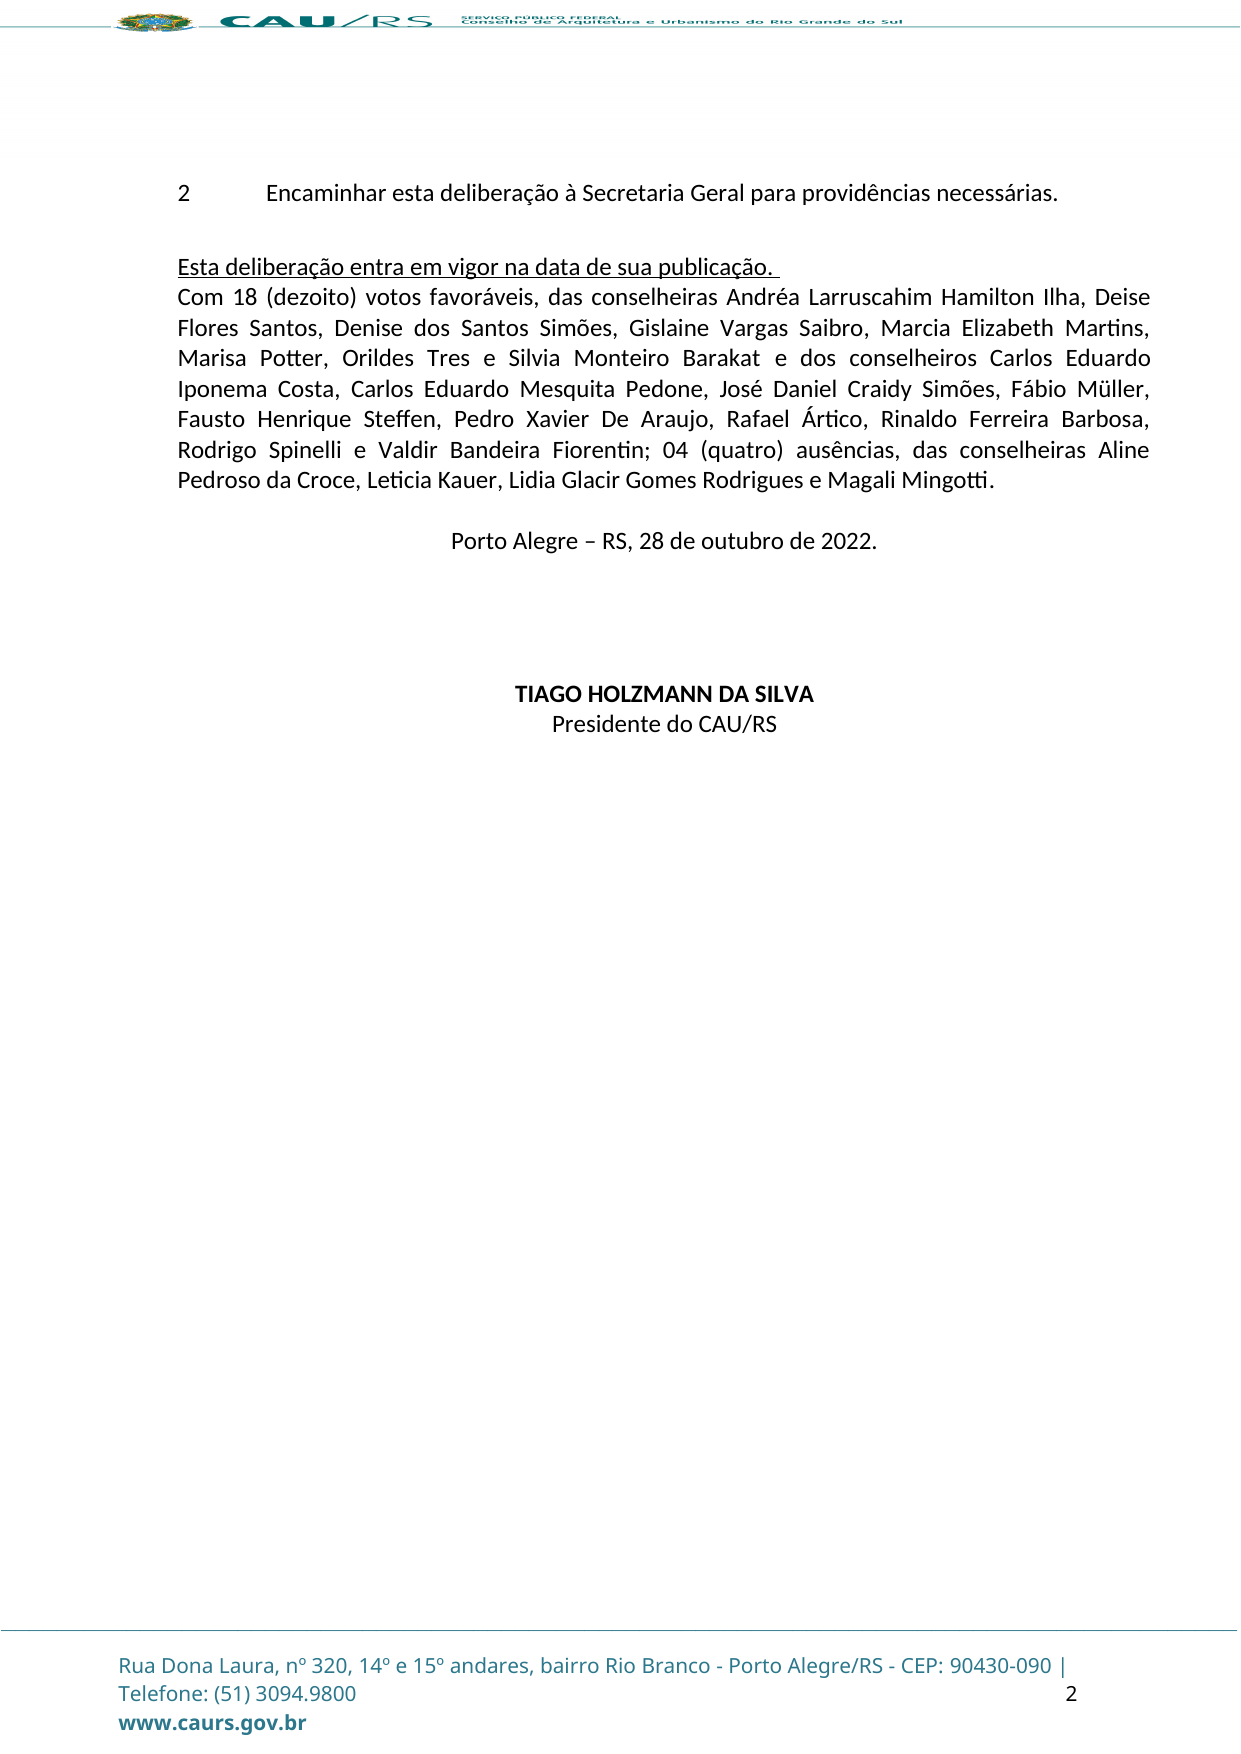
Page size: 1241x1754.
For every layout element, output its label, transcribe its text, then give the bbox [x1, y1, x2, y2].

text Com 18 (dezoito) votos favoráveis, das conselheiras Andréa Larruscahim Hamilton Ilha, Deise Flores Santos, Denise dos Santos Simões, Gislaine Vargas Saibro, Marcia Elizabeth Martins, Marisa Potter, Orildes Tres e Silvia Monteiro Barakat e dos conselheiros Carlos Eduardo Iponema Costa, Carlos Eduardo Mesquita Pedone, José Daniel Craidy Simões, Fábio Müller, Fausto Henrique Steffen, Pedro Xavier De Araujo, Rafael Ártico, Rinaldo Ferreira Barbosa, Rodrigo Spinelli e Valdir Bandeira Fiorentin; 04 (quatro) ausências, das conselheiras Aline Pedroso da Croce, Leticia Kauer, Lidia Glacir Gomes Rodrigues e Magali Mingotti. [177, 281, 1152, 495]
list Encaminhar esta deliberação à Secretaria Geral para providências necessárias. [177, 177, 1152, 208]
list Esta deliberação entra em vigor na data de sua publicação. [177, 251, 1152, 281]
text Porto Alegre – RS, 28 de outubro de 2022. [177, 525, 1152, 556]
text TIAGO HOLZMANN DA SILVA [177, 678, 1152, 708]
text Presidente do CAU/RS [177, 708, 1152, 739]
